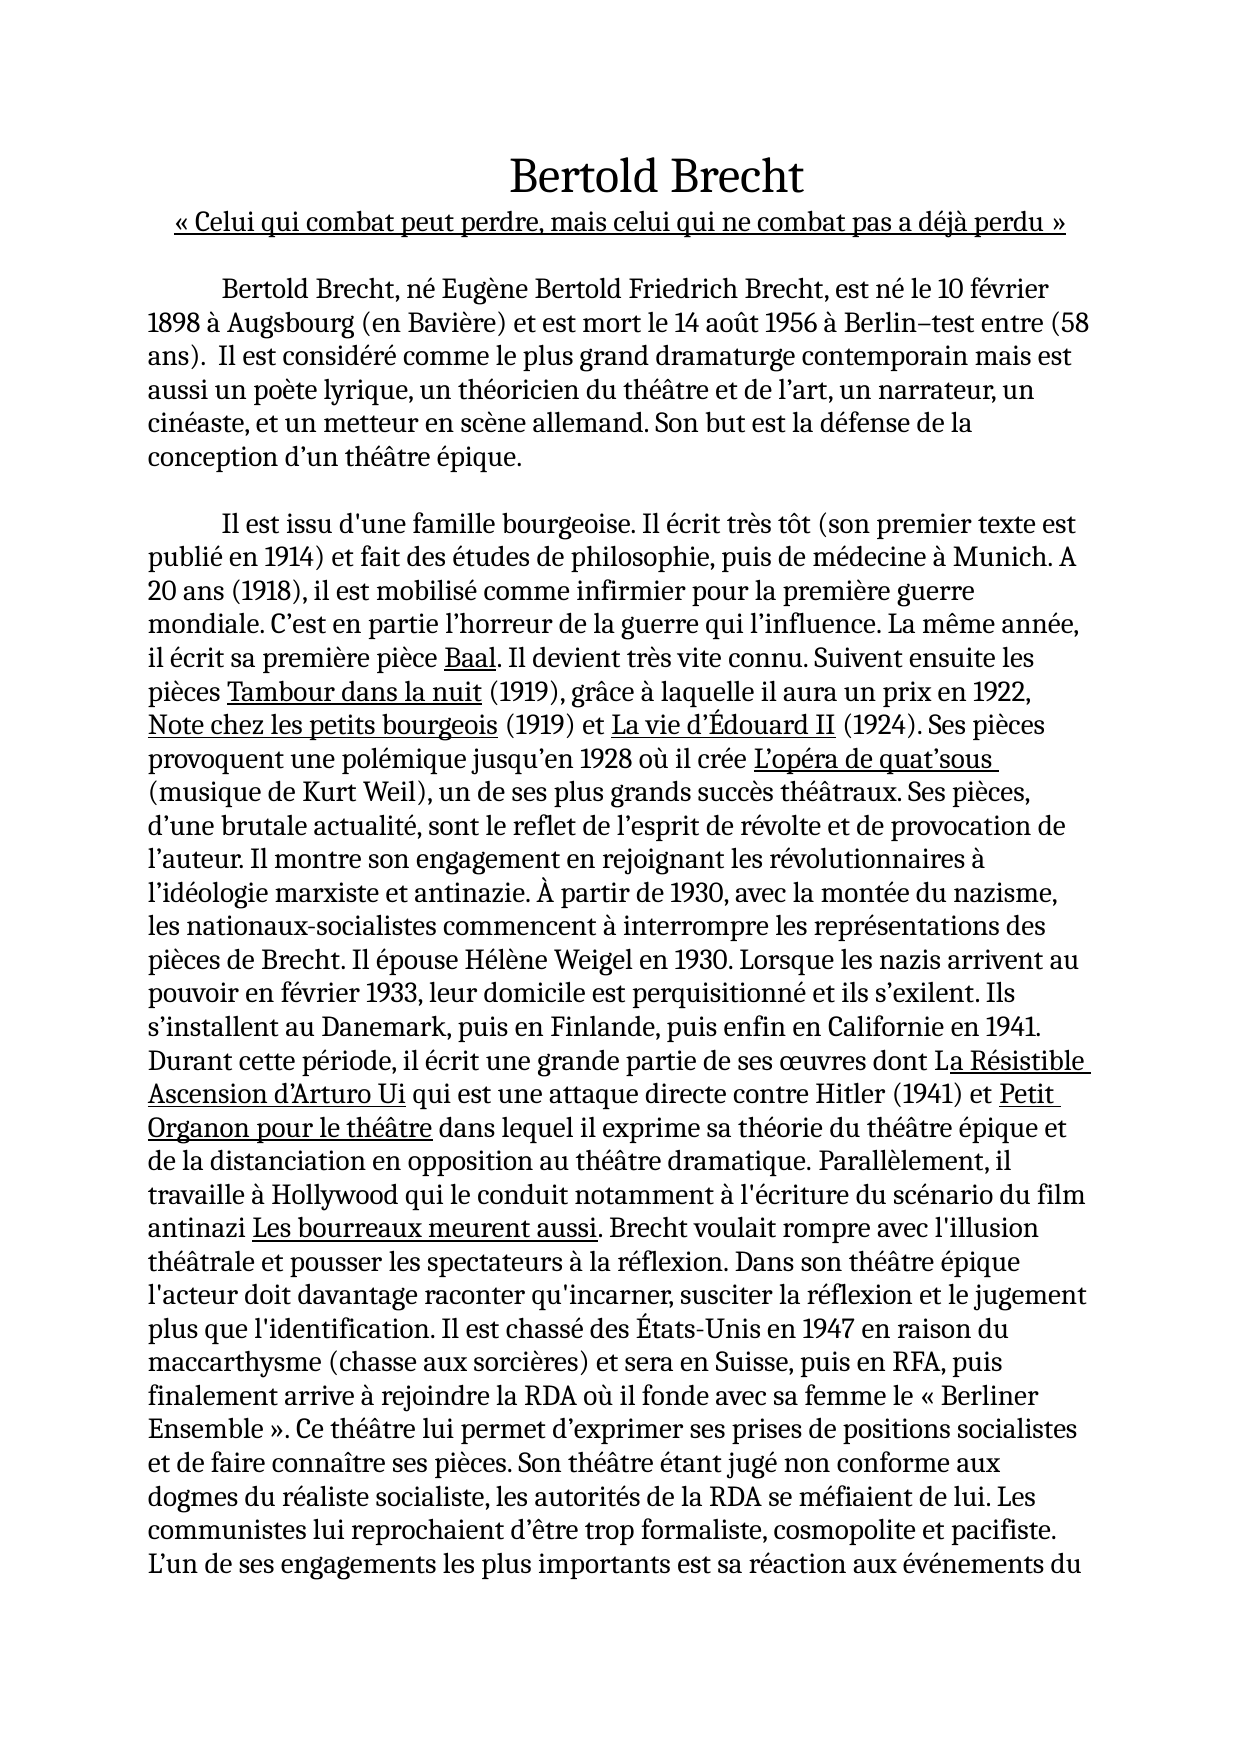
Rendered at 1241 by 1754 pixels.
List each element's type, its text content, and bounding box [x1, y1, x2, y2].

text Il est issu d'une famille bourgeoise. Il écrit très tôt (son premier texte est publié en 1914) et fait des études de philosophie, puis de médecine à Munich. A 20 ans (1918), il est mobilisé comme infirmier pour la première guerre mondiale. C’est en partie l’horreur de la guerre qui l’influence. La même année, il écrit sa première pièce Baal. Il devient très vite connu. Suivent ensuite les pièces Tambour dans la nuit (1919), grâce à laquelle il aura un prix en 1922, Note chez les petits bourgeois (1919) et La vie d’Édouard II (1924). Ses pièces provoquent une polémique jusqu’en 1928 où il crée L’opéra de quat’sous (musique de Kurt Weil), un de ses plus grands succès théâtraux. Ses pièces, d’une brutale actualité, sont le reflet de l’esprit de révolte et de provocation de l’auteur. Il montre son engagement en rejoignant les révolutionnaires à l’idéologie marxiste et antinazie. À partir de 1930, avec la montée du nazisme, les nationaux-socialistes commencent à interrompre les représentations des pièces de Brecht. Il épouse Hélène Weigel en 1930. Lorsque les nazis arrivent au pouvoir en février 1933, leur domicile est perquisitionné et ils s’exilent. Ils s’installent au Danemark, puis en Finlande, puis enfin en Californie en 1941. Durant cette période, il écrit une grande partie de ses œuvres dont La Résistible Ascension d’Arturo Ui qui est une attaque directe contre Hitler (1941) et Petit Organon pour le théâtre dans lequel il exprime sa théorie du théâtre épique et de la distanciation en opposition au théâtre dramatique. Parallèlement, il travaille à Hollywood qui le conduit notamment à l'écriture du scénario du film antinazi Les bourreaux meurent aussi. Brecht voulait rompre avec l'illusion théâtrale et pousser les spectateurs à la réflexion. Dans son théâtre épique l'acteur doit davantage raconter qu'incarner, susciter la réflexion et le jugement plus que l'identification. Il est chassé des États-Unis en 1947 en raison du maccarthysme (chasse aux sorcières) et sera en Suisse, puis en RFA, puis finalement arrive à rejoindre la RDA où il fonde avec sa femme le « Berliner Ensemble ». Ce théâtre lui permet d’exprimer ses prises de positions socialistes et de faire connaître ses pièces. Son théâtre étant jugé non conforme aux dogmes du réaliste socialiste, les autorités de la RDA se méfiaient de lui. Les communistes lui reprochaient d’être trop formaliste, cosmopolite et pacifiste. L’un de ses engagements les plus importants est sa réaction aux événements du [148, 507, 1093, 1580]
text Bertold Brecht, né Eugène Bertold Friedrich Brecht, est né le 10 février 1898 à Augsbourg (en Bavière) et est mort le 14 août 1956 à Berlin–test entre (58 ans). Il est considéré comme le plus grand dramaturge contemporain mais est aussi un poète lyrique, un théoricien du théâtre et de l’art, un narrateur, un cinéaste, et un metteur en scène allemand. Son but est la défense de la conception d’un théâtre épique. [148, 272, 1093, 473]
text « Celui qui combat peut perdre, mais celui qui ne combat pas a déjà perdu » [148, 205, 1093, 239]
text Bertold Brecht [148, 148, 1093, 205]
